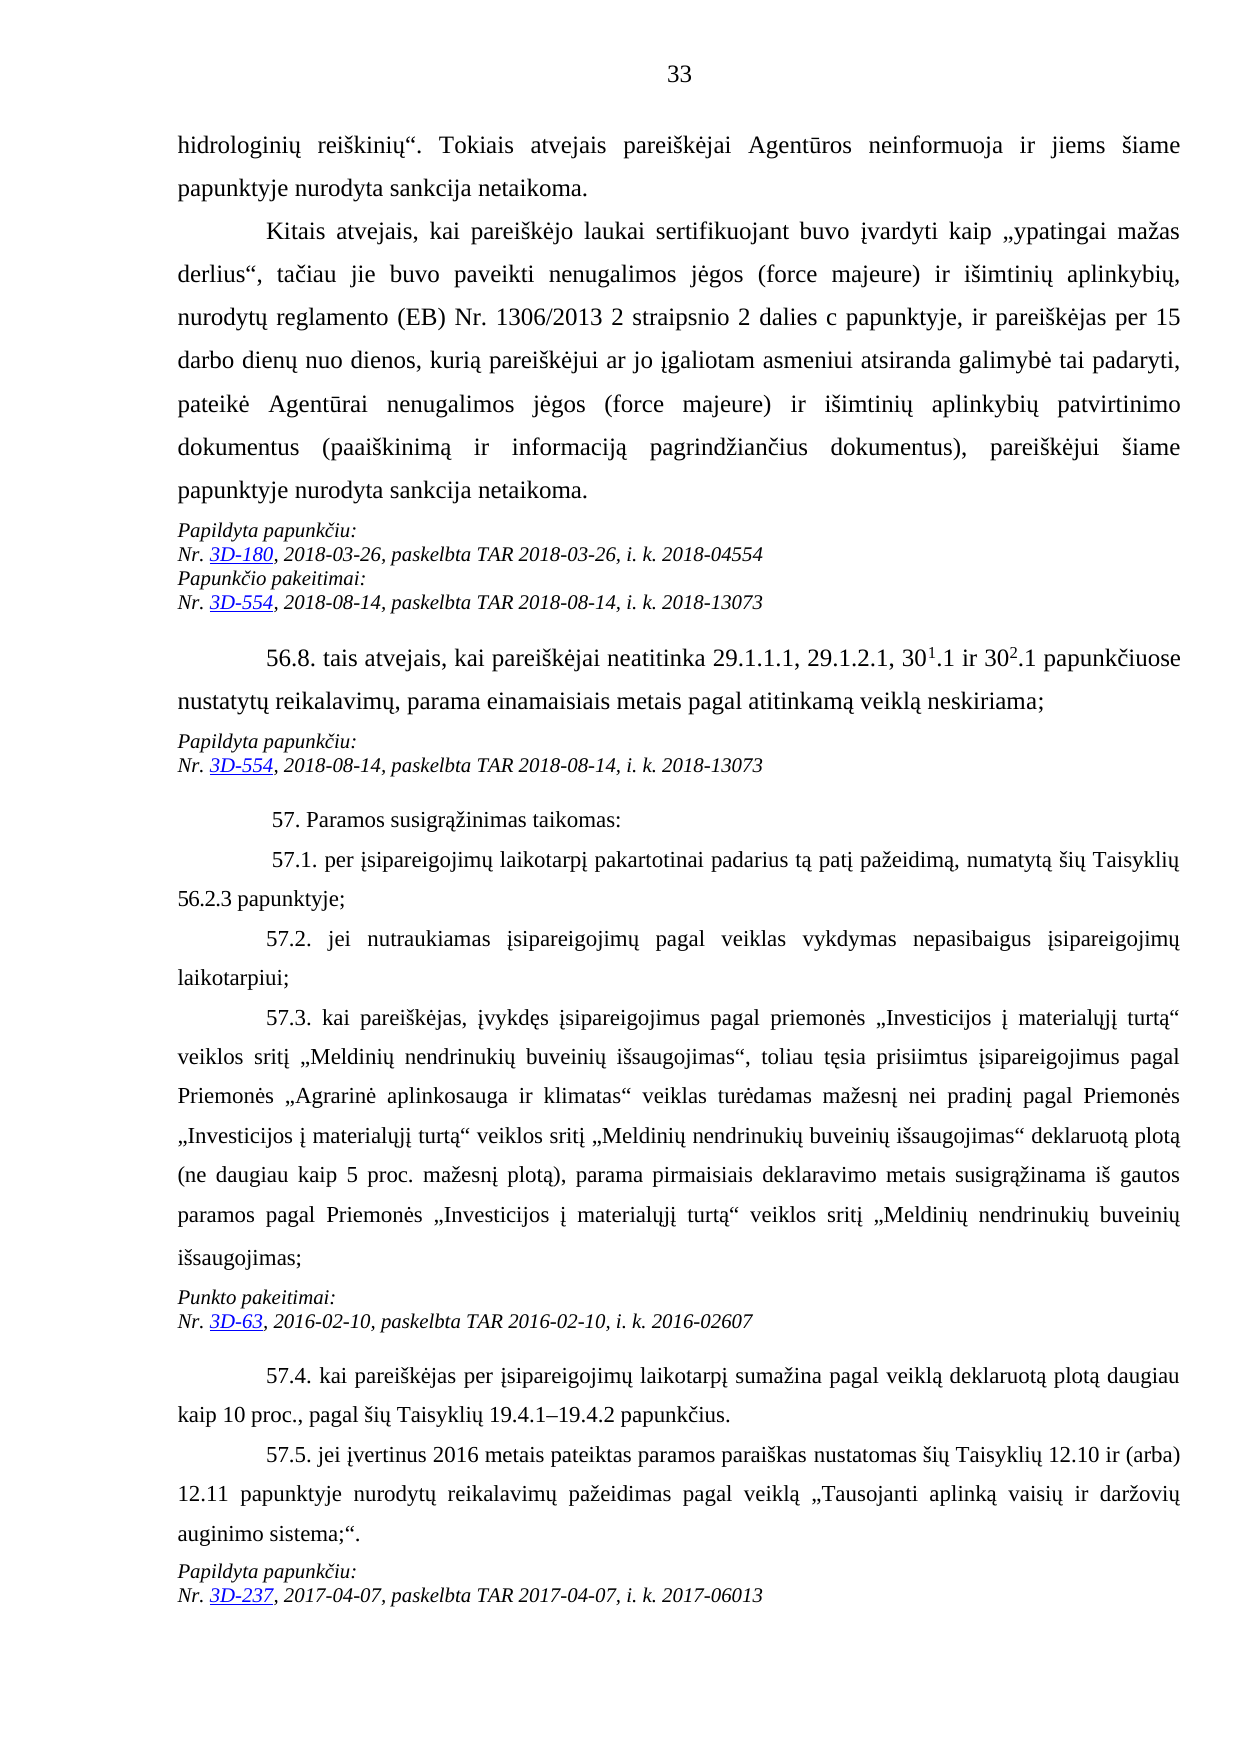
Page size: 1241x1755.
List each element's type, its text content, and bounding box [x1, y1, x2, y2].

text 57. Paramos susigrąžinimas taikomas: [177, 806, 1181, 832]
text Nr. 3D-554, 2018-08-14, paskelbta TAR 2018-08-14, i. k. 2018-13073 [177, 753, 1181, 777]
text 56.8. tais atvejais, kai pareiškėjai neatitinka 29.1.1.1, 29.1.2.1, 301.1 ir 302.1 papunkčiuose nustatytų reikalavimų, parama einamaisiais metais pagal atitinkamą veiklą neskiriama; [177, 643, 1181, 715]
text 57.5. jei įvertinus 2016 metais pateiktas paramos paraiškas nustatomas šių Taisyklių 12.10 ir (arba) 12.11 papunktyje nurodytų reikalavimų pažeidimas pagal veiklą „Tausojanti aplinką vaisių ir daržovių auginimo sistema;“. [177, 1441, 1181, 1546]
text Nr. 3D-237, 2017-04-07, paskelbta TAR 2017-04-07, i. k. 2017-06013 [177, 1583, 1181, 1607]
text 57.3. kai pareiškėjas, įvykdęs įsipareigojimus pagal priemonės „Investicijos į materialųjį turtą“ veiklos sritį „Meldinių nendrinukių buveinių išsaugojimas“, toliau tęsia prisiimtus įsipareigojimus pagal Priemonės „Agrarinė aplinkosauga ir klimatas“ veiklas turėdamas mažesnį nei pradinį pagal Priemonės „Investicijos į materialųjį turtą“ veiklos sritį „Meldinių nendrinukių buveinių išsaugojimas“ deklaruotą plotą (ne daugiau kaip 5 proc. mažesnį plotą), parama pirmaisiais deklaravimo metais susigrąžinama iš gautos paramos pagal Priemonės „Investicijos į materialųjį turtą“ veiklos sritį „Meldinių nendrinukių buveinių išsaugojimas; [177, 1003, 1181, 1270]
text 57.1. per įsipareigojimų laikotarpį pakartotinai padarius tą patį pažeidimą, numatytą šių Taisyklių 56.2.3 papunktyje; [177, 846, 1181, 911]
text Papildyta papunkčiu: [177, 1559, 1181, 1583]
text 57.4. kai pareiškėjas per įsipareigojimų laikotarpį sumažina pagal veiklą deklaruotą plotą daugiau kaip 10 proc., pagal šių Taisyklių 19.4.1–19.4.2 papunkčius. [177, 1362, 1181, 1427]
text Papildyta papunkčiu: [177, 518, 1181, 542]
text Nr. 3D-554, 2018-08-14, paskelbta TAR 2018-08-14, i. k. 2018-13073 [177, 590, 1181, 614]
text Punkto pakeitimai: [177, 1285, 1181, 1309]
text Kitais atvejais, kai pareiškėjo laukai sertifikuojant buvo įvardyti kaip „ypatingai mažas derlius“, tačiau jie buvo paveikti nenugalimos jėgos (force majeure) ir išimtinių aplinkybių, nurodytų reglamento (EB) Nr. 1306/2013 2 straipsnio 2 dalies c papunktyje, ir pareiškėjas per 15 darbo dienų nuo dienos, kurią pareiškėjui ar jo įgaliotam asmeniui atsiranda galimybė tai padaryti, pateikė Agentūrai nenugalimos jėgos (force majeure) ir išimtinių aplinkybių patvirtinimo dokumentus (paaiškinimą ir informaciją pagrindžiančius dokumentus), pareiškėjui šiame papunktyje nurodyta sankcija netaikoma. [177, 216, 1181, 504]
text 57.2. jei nutraukiamas įsipareigojimų pagal veiklas vykdymas nepasibaigus įsipareigojimų laikotarpiui; [177, 924, 1181, 990]
text Nr. 3D-180, 2018-03-26, paskelbta TAR 2018-03-26, i. k. 2018-04554 [177, 542, 1181, 566]
text Papunkčio pakeitimai: [177, 566, 1181, 590]
text Papildyta papunkčiu: [177, 729, 1181, 753]
text Nr. 3D-63, 2016-02-10, paskelbta TAR 2016-02-10, i. k. 2016-02607 [177, 1309, 1181, 1333]
text hidrologinių reiškinių“. Tokiais atvejais pareiškėjai Agentūros neinformuoja ir jiems šiame papunktyje nurodyta sankcija netaikoma. [177, 130, 1181, 202]
